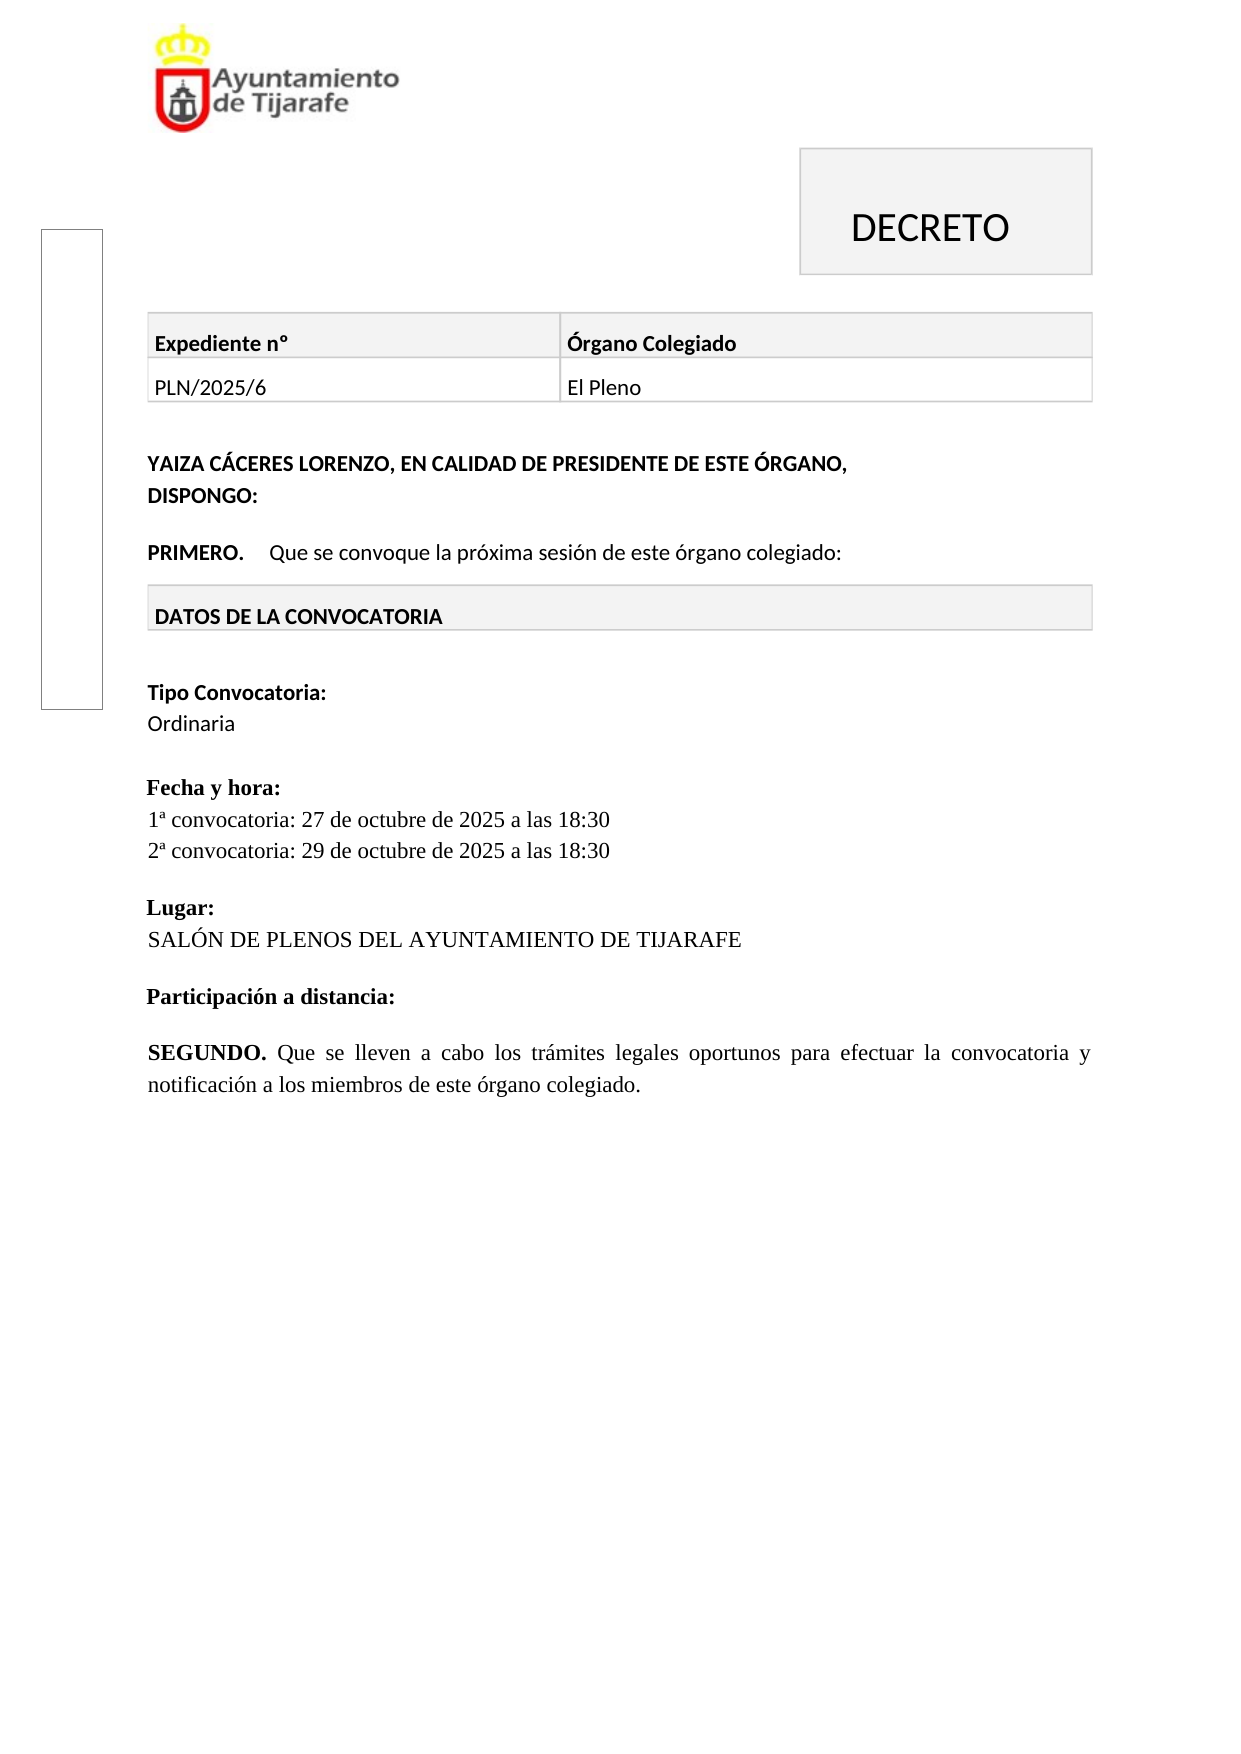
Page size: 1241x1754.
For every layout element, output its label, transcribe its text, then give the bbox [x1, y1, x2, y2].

text Fecha y hora: [146, 774, 1092, 800]
text SALÓN DE PLENOS DEL AYUNTAMIENTO DE TIJARAFE [148, 926, 1092, 952]
text SEGUNDO. Que se lleven a cabo los trámites legales oportunos para efectuar la convocatoria y notificación a los miembros de este órgano colegiado. [148, 1039, 1092, 1097]
text Lugar: [146, 894, 1092, 921]
text 2ª convocatoria: 29 de octubre de 2025 a las 18:30 [148, 838, 1092, 864]
text Participación a distancia: [146, 983, 1092, 1009]
text 1ª convocatoria: 27 de octubre de 2025 a las 18:30 [148, 806, 1092, 832]
